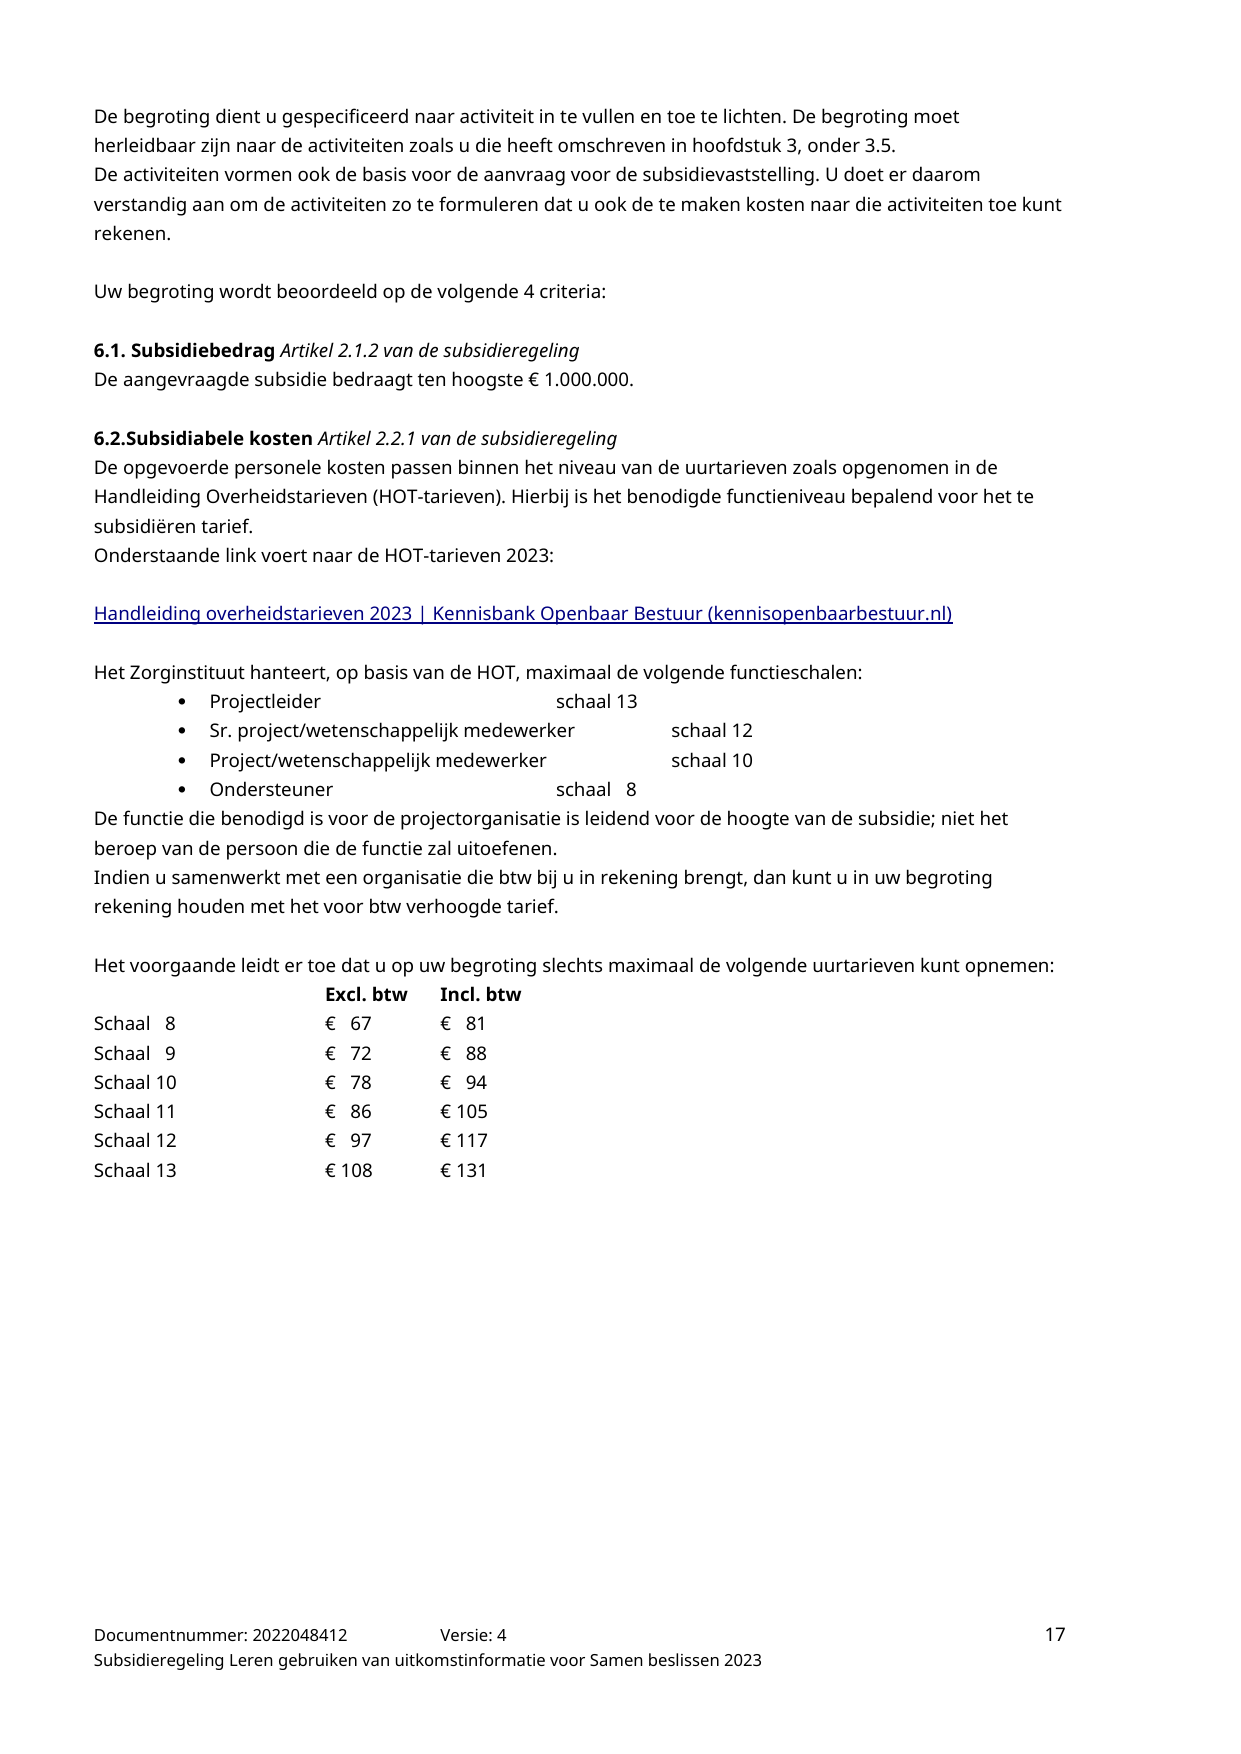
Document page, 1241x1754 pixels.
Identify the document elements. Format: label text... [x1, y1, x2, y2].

text Indien u samenwerkt met een organisatie die btw bij u in rekening brengt, dan kunt u in uw begroting rekening houden met het voor btw verhoogde tarief. [94, 864, 1066, 919]
text 6.1. Subsidiebedrag Artikel 2.1.2 van de subsidieregeling [94, 337, 1066, 363]
text Excl. btw Incl. btw [94, 981, 1066, 1007]
text Schaal 8 € 67 € 81 [94, 1011, 1066, 1036]
text De begroting dient u gespecificeerd naar activiteit in te vullen en toe te lichten. De begroting moet herleidbaar zijn naar de activiteiten zoals u die heeft omschreven in hoofdstuk 3, onder 3.5. [94, 103, 1066, 158]
text De aangevraagde subsidie bedraagt ten hoogste € 1.000.000. [94, 367, 1066, 392]
list Sr. project/wetenschappelijk medewerker schaal 12 [178, 718, 1066, 743]
text Onderstaande link voert naar de HOT-tarieven 2023: [94, 542, 1066, 568]
text Handleiding overheidstarieven 2023 | Kennisbank Openbaar Bestuur (kennisopenbaarbestuur.nl) [94, 601, 1066, 626]
text Schaal 12 € 97 € 117 [94, 1128, 1066, 1153]
text Schaal 13 € 108 € 131 [94, 1157, 1066, 1182]
text De functie die benodigd is voor de projectorganisatie is leidend voor de hoogte van de subsidie; niet het beroep van de persoon die de functie zal uitoefenen. [94, 806, 1066, 860]
text 6.2.Subsidiabele kosten Artikel 2.2.1 van de subsidieregeling [94, 425, 1066, 451]
list Project/wetenschappelijk medewerker schaal 10 [178, 747, 1066, 773]
list Projectleider schaal 13 [178, 688, 1066, 714]
text De activiteiten vormen ook de basis voor de aanvraag voor de subsidievaststelling. U doet er daarom verstandig aan om de activiteiten zo te formuleren dat u ook de te maken kosten naar die activiteiten toe kunt rekenen. [94, 162, 1066, 246]
list Ondersteuner schaal 8 [178, 776, 1066, 802]
text Het Zorginstituut hanteert, op basis van de HOT, maximaal de volgende functieschalen: [94, 659, 1066, 685]
text Schaal 9 € 72 € 88 [94, 1040, 1066, 1065]
text Schaal 11 € 86 € 105 [94, 1098, 1066, 1124]
text Uw begroting wordt beoordeeld op de volgende 4 criteria: [94, 279, 1066, 304]
text Het voorgaande leidt er toe dat u op uw begroting slechts maximaal de volgende uurtarieven kunt opnemen: [94, 952, 1066, 977]
text De opgevoerde personele kosten passen binnen het niveau van de uurtarieven zoals opgenomen in de Handleiding Overheidstarieven (HOT-tarieven). Hierbij is het benodigde functieniveau bepalend voor het te subsidiëren tarief. [94, 454, 1066, 538]
text Schaal 10 € 78 € 94 [94, 1069, 1066, 1094]
